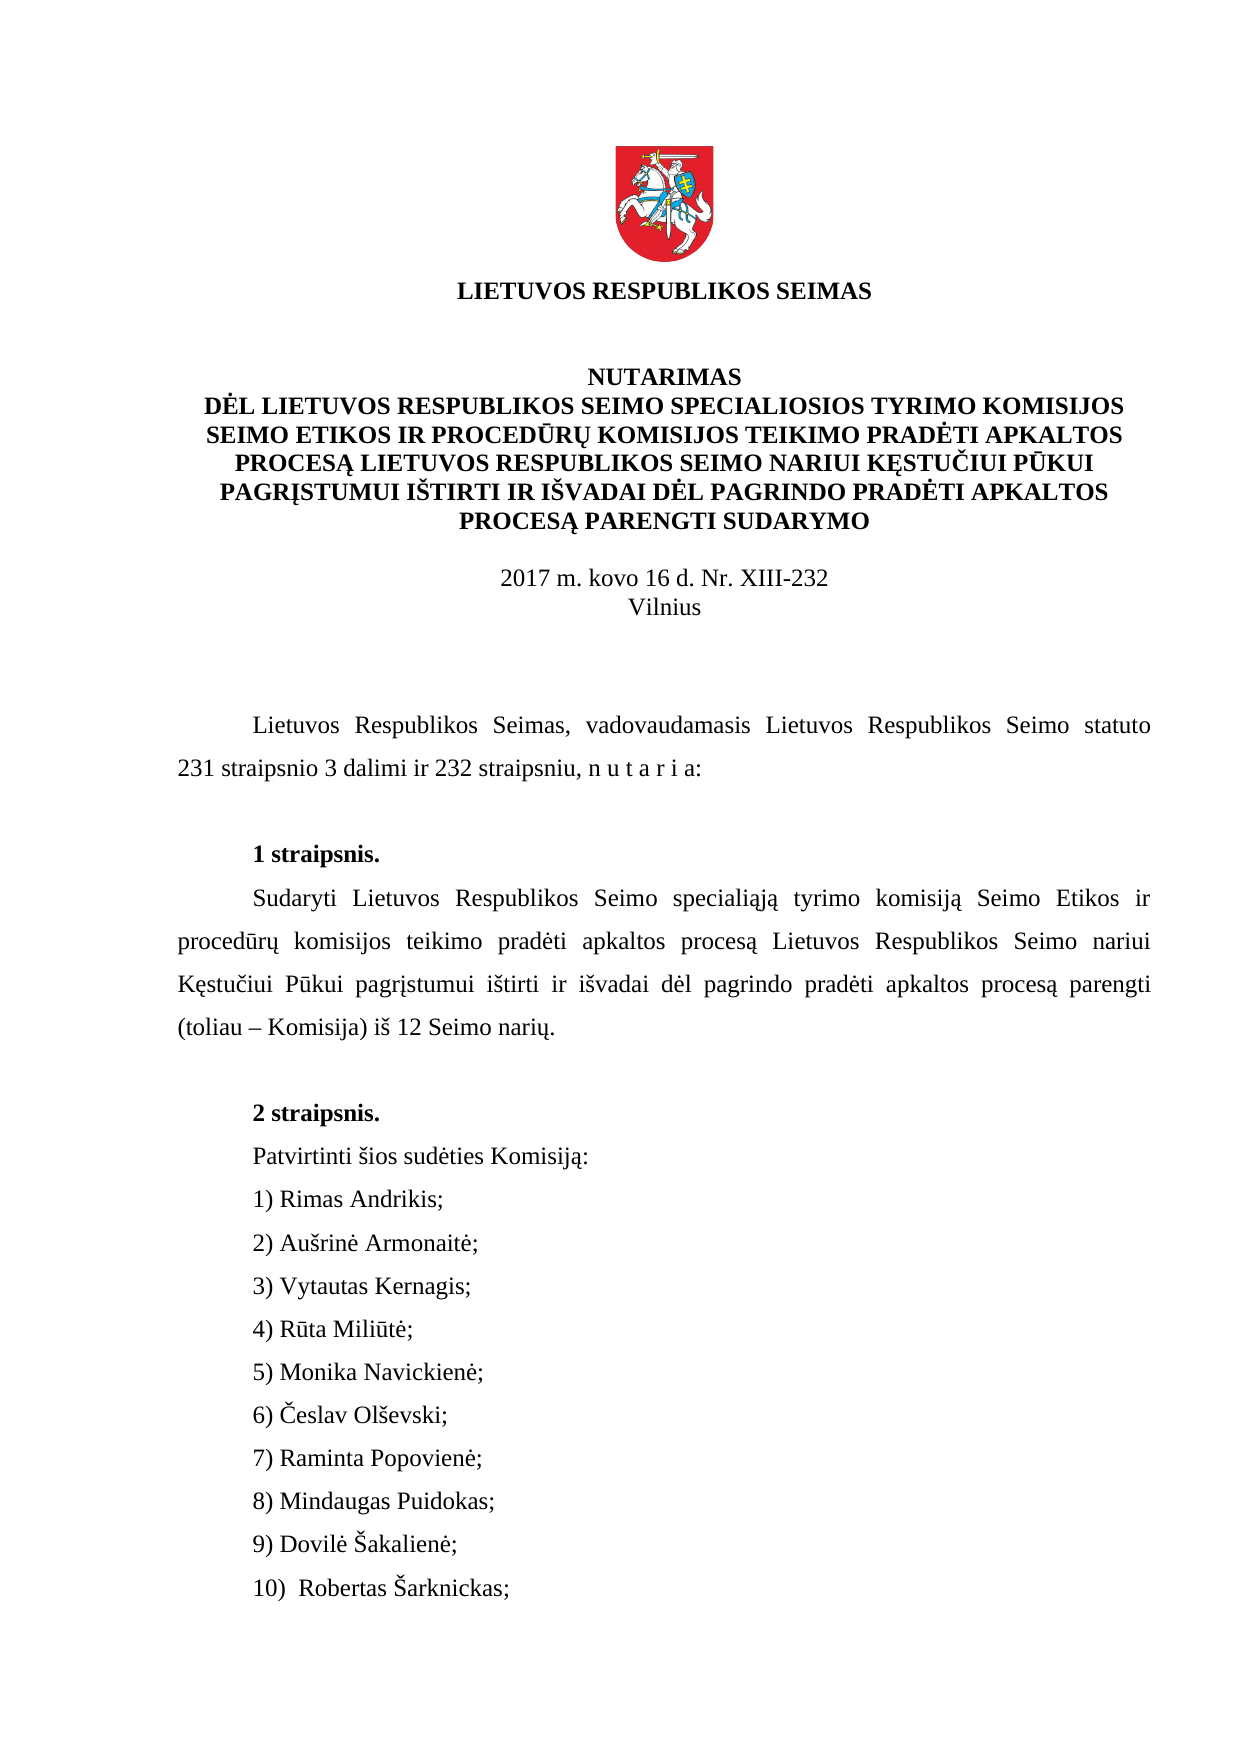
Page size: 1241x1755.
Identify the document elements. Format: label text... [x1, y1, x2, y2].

text DĖL LIETUVOS RESPUBLIKOS SEIMO SPECIALIOSIOS TYRIMO KOMISIJOS SEIMO ETIKOS IR PROCEDŪRŲ KOMISIJOS TEIKIMO PRADĖTI APKALTOS PROCESĄ LIETUVOS RESPUBLIKOS SEIMO NARIUI KĘSTUČIUI PŪKUI PAGRĮSTUMUI IŠTIRTI IR IŠVADAI DĖL PAGRINDO PRADĖTI APKALTOS PROCESĄ PARENGTI SUDARYMO [177, 391, 1152, 535]
text 1) Rimas Andrikis; [177, 1184, 1152, 1213]
text 1 straipsnis. [177, 839, 1152, 868]
text LIETUVOS RESPUBLIKOS SEIMAS [177, 276, 1152, 305]
text 7) Raminta Popovienė; [177, 1443, 1152, 1472]
text 4) Rūta Miliūtė; [177, 1314, 1152, 1343]
text 2 straipsnis. [177, 1098, 1152, 1127]
text NUTARIMAS [177, 362, 1152, 391]
text Lietuvos Respublikos Seimas, vadovaudamasis Lietuvos Respublikos Seimo statuto 231 straipsnio 3 dalimi ir 232 straipsniu, n u t a r i a: [177, 710, 1152, 782]
text 8) Mindaugas Puidokas; [177, 1486, 1152, 1515]
text 5) Monika Navickienė; [177, 1357, 1152, 1386]
text Sudaryti Lietuvos Respublikos Seimo specialiąją tyrimo komisiją Seimo Etikos ir procedūrų komisijos teikimo pradėti apkaltos procesą Lietuvos Respublikos Seimo nariui Kęstučiui Pūkui pagrįstumui ištirti ir išvadai dėl pagrindo pradėti apkaltos procesą parengti (toliau – Komisija) iš 12 Seimo narių. [177, 883, 1152, 1041]
text 10) Robertas Šarknickas; [177, 1573, 1152, 1601]
text Vilnius [177, 592, 1152, 621]
text 2017 m. kovo 16 d. Nr. XIII-232 [177, 563, 1152, 592]
text 9) Dovilė Šakalienė; [177, 1529, 1152, 1558]
text 6) Česlav Olševski; [177, 1400, 1152, 1429]
text 3) Vytautas Kernagis; [177, 1271, 1152, 1299]
text Patvirtinti šios sudėties Komisiją: [177, 1141, 1152, 1170]
text 2) Aušrinė Armonaitė; [177, 1228, 1152, 1256]
